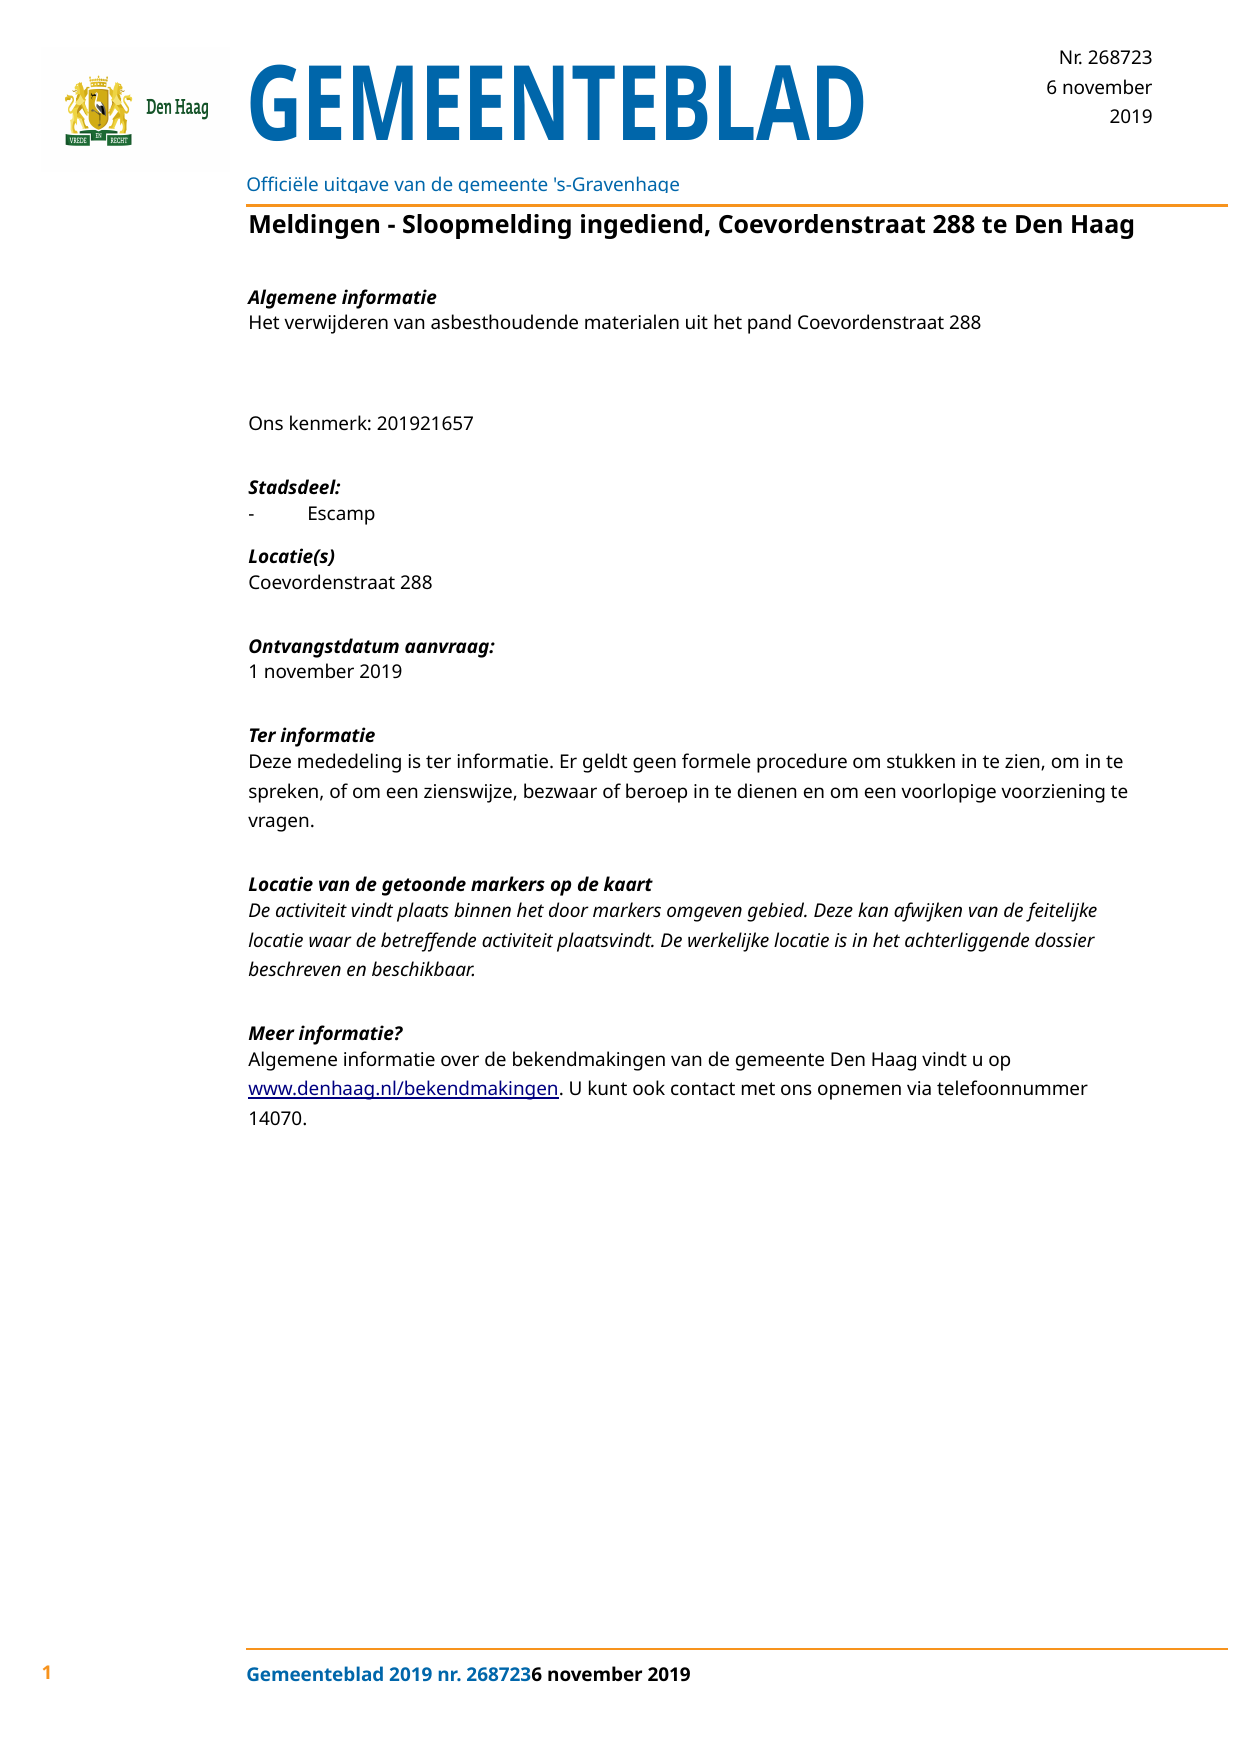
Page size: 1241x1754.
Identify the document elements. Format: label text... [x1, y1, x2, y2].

text Ons kenmerk: 201921657 [248, 410, 1152, 436]
text 1 november 2019 [248, 659, 1152, 684]
text Coevordenstraat 288 [248, 569, 1152, 595]
text Ontvangstdatum aanvraag: [248, 633, 1152, 659]
text De activiteit vindt plaats binnen het door markers omgeven gebied. Deze kan afwijken van de feitelijke locatie waar de betreffende activiteit plaatsvindt. De werkelijke locatie is in het achterliggende dossier beschreven en beschikbaar. [248, 897, 1152, 982]
text Stadsdeel: [248, 474, 1152, 500]
text Meldingen - Sloopmelding ingediend, Coevordenstraat 288 te Den Haag [248, 207, 1152, 241]
text Ter informatie [248, 723, 1152, 748]
list Escamp [248, 500, 1152, 526]
text Deze mededeling is ter informatie. Er geldt geen formele procedure om stukken in te zien, om in te spreken, of om een zienswijze, bezwaar of beroep in te dienen en om een voorlopige voorziening te vragen. [248, 748, 1152, 833]
picture [41, 47, 231, 172]
text Algemene informatie [248, 284, 1152, 309]
text Locatie(s) [248, 543, 1152, 569]
text Locatie van de getoonde markers op de kaart [248, 871, 1152, 897]
text Het verwijderen van asbesthoudende materialen uit het pand Coevordenstraat 288 [248, 309, 1152, 335]
text Meer informatie? [248, 1020, 1152, 1046]
text Algemene informatie over de bekendmakingen van de gemeente Den Haag vindt u op www.denhaag.nl/bekendmakingen. U kunt ook contact met ons opnemen via telefoonnummer 14070. [248, 1046, 1152, 1131]
